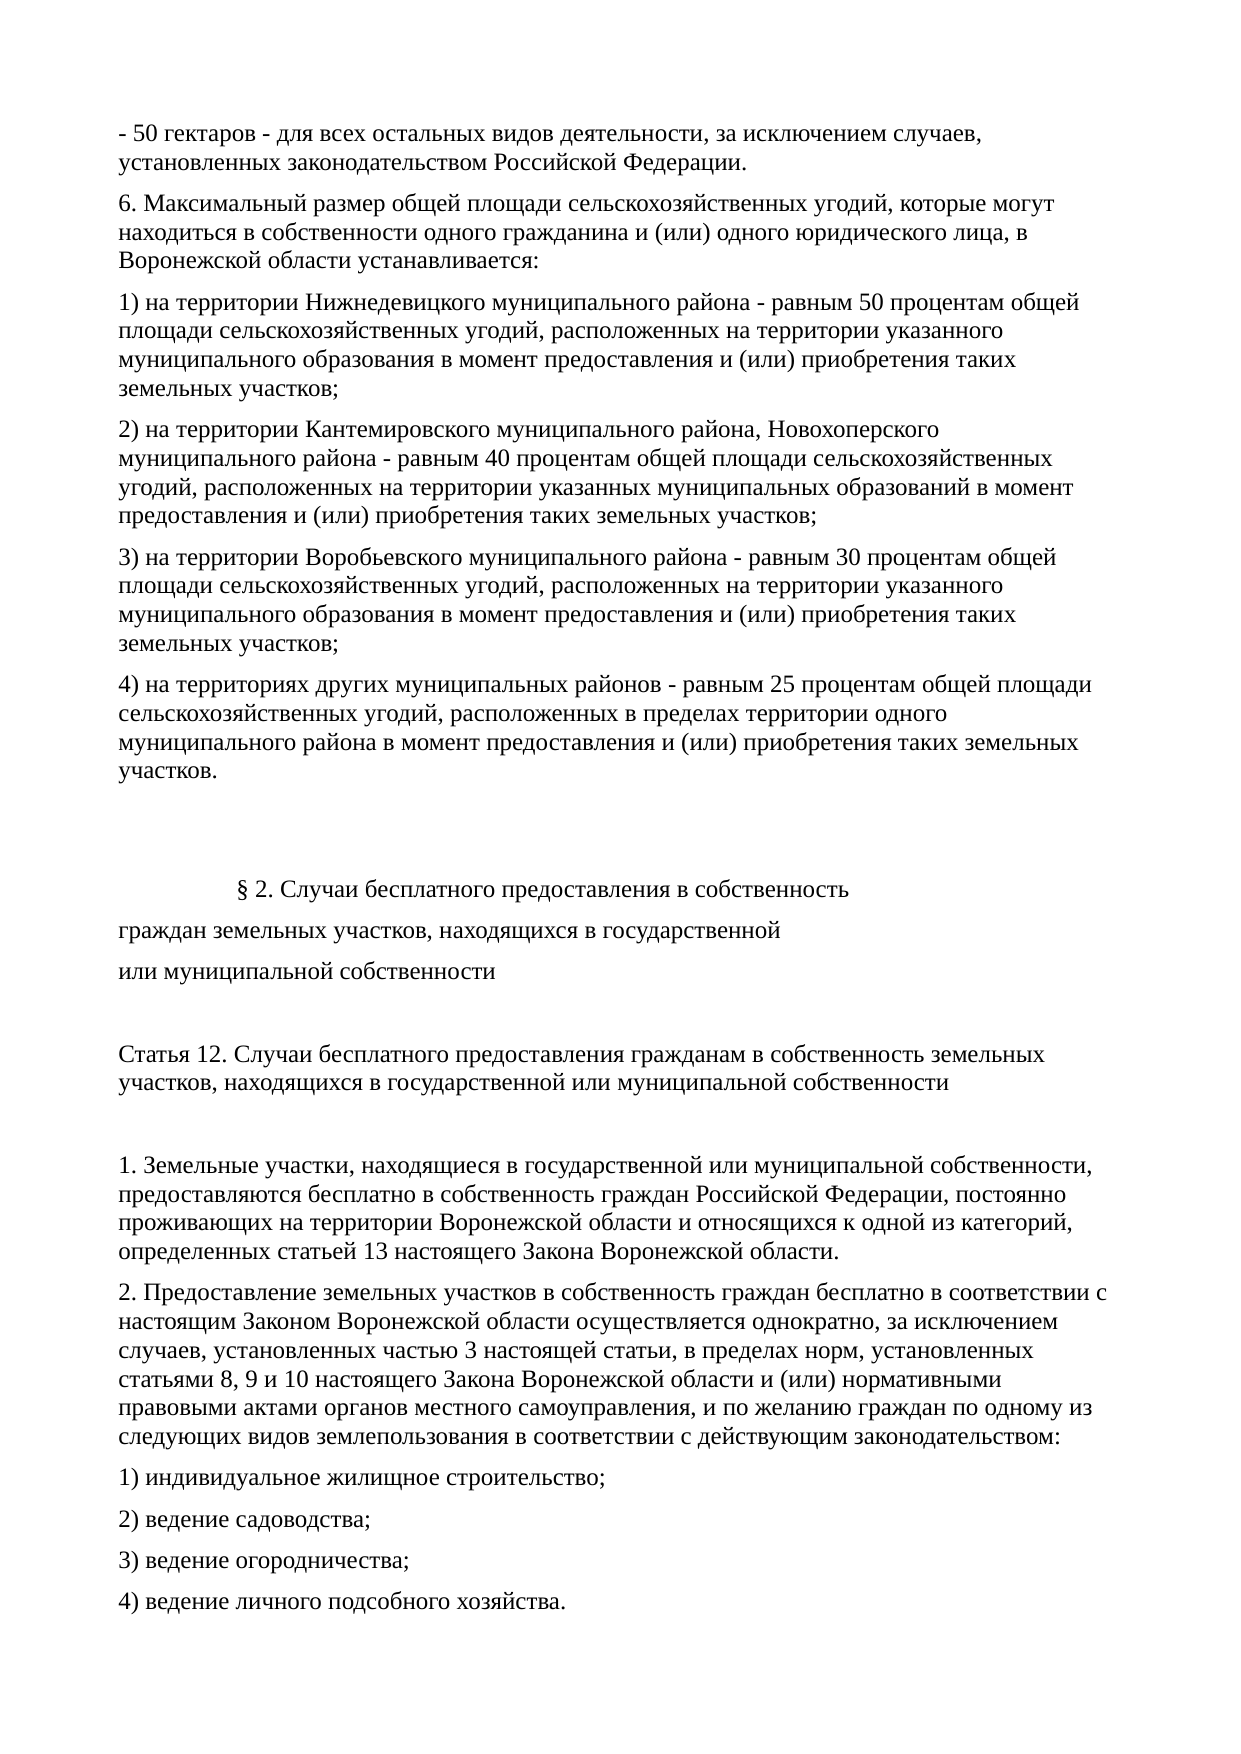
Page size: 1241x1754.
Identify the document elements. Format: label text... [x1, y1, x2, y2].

text § 2. Случаи бесплатного предоставления в собственность [118, 838, 1122, 902]
text - 50 гектаров - для всех остальных видов деятельности, за исключением случаев, установленных законодательством Российской Федерации. [118, 118, 1122, 176]
text 4) ведение личного подсобного хозяйства. [118, 1586, 1122, 1615]
text 2. Предоставление земельных участков в собственность граждан бесплатно в соответствии с настоящим Законом Воронежской области осуществляется однократно, за исключением случаев, установленных частью 3 настоящей статьи, в пределах норм, установленных статьями 8, 9 и 10 настоящего Закона Воронежской области и (или) нормативными правовыми актами органов местного самоуправления, и по желанию граждан по одному из следующих видов землепользования в соответствии с действующим законодательством: [118, 1277, 1122, 1450]
text граждан земельных участков, находящихся в государственной [118, 915, 1122, 944]
text 2) на территории Кантемировского муниципального района, Новохоперского муниципального района - равным 40 процентам общей площади сельскохозяйственных угодий, расположенных на территории указанных муниципальных образований в момент предоставления и (или) приобретения таких земельных участков; [118, 414, 1122, 529]
text 3) ведение огородничества; [118, 1545, 1122, 1574]
text 3) на территории Воробьевского муниципального района - равным 30 процентам общей площади сельскохозяйственных угодий, расположенных на территории указанного муниципального образования в момент предоставления и (или) приобретения таких земельных участков; [118, 542, 1122, 657]
text 1) индивидуальное жилищное строительство; [118, 1462, 1122, 1491]
text 6. Максимальный размер общей площади сельскохозяйственных угодий, которые могут находиться в собственности одного гражданина и (или) одного юридического лица, в Воронежской области устанавливается: [118, 188, 1122, 274]
text 4) на территориях других муниципальных районов - равным 25 процентам общей площади сельскохозяйственных угодий, расположенных в пределах территории одного муниципального района в момент предоставления и (или) приобретения таких земельных участков. [118, 669, 1122, 784]
text 1. Земельные участки, находящиеся в государственной или муниципальной собственности, предоставляются бесплатно в собственность граждан Российской Федерации, постоянно проживающих на территории Воронежской области и относящихся к одной из категорий, определенных статьей 13 настоящего Закона Воронежской области. [118, 1150, 1122, 1265]
text 2) ведение садоводства; [118, 1504, 1122, 1532]
text 1) на территории Нижнедевицкого муниципального района - равным 50 процентам общей площади сельскохозяйственных угодий, расположенных на территории указанного муниципального образования в момент предоставления и (или) приобретения таких земельных участков; [118, 287, 1122, 402]
text или муниципальной собственности [118, 956, 1122, 985]
text Статья 12. Случаи бесплатного предоставления гражданам в собственность земельных участков, находящихся в государственной или муниципальной собственности [118, 1039, 1122, 1096]
